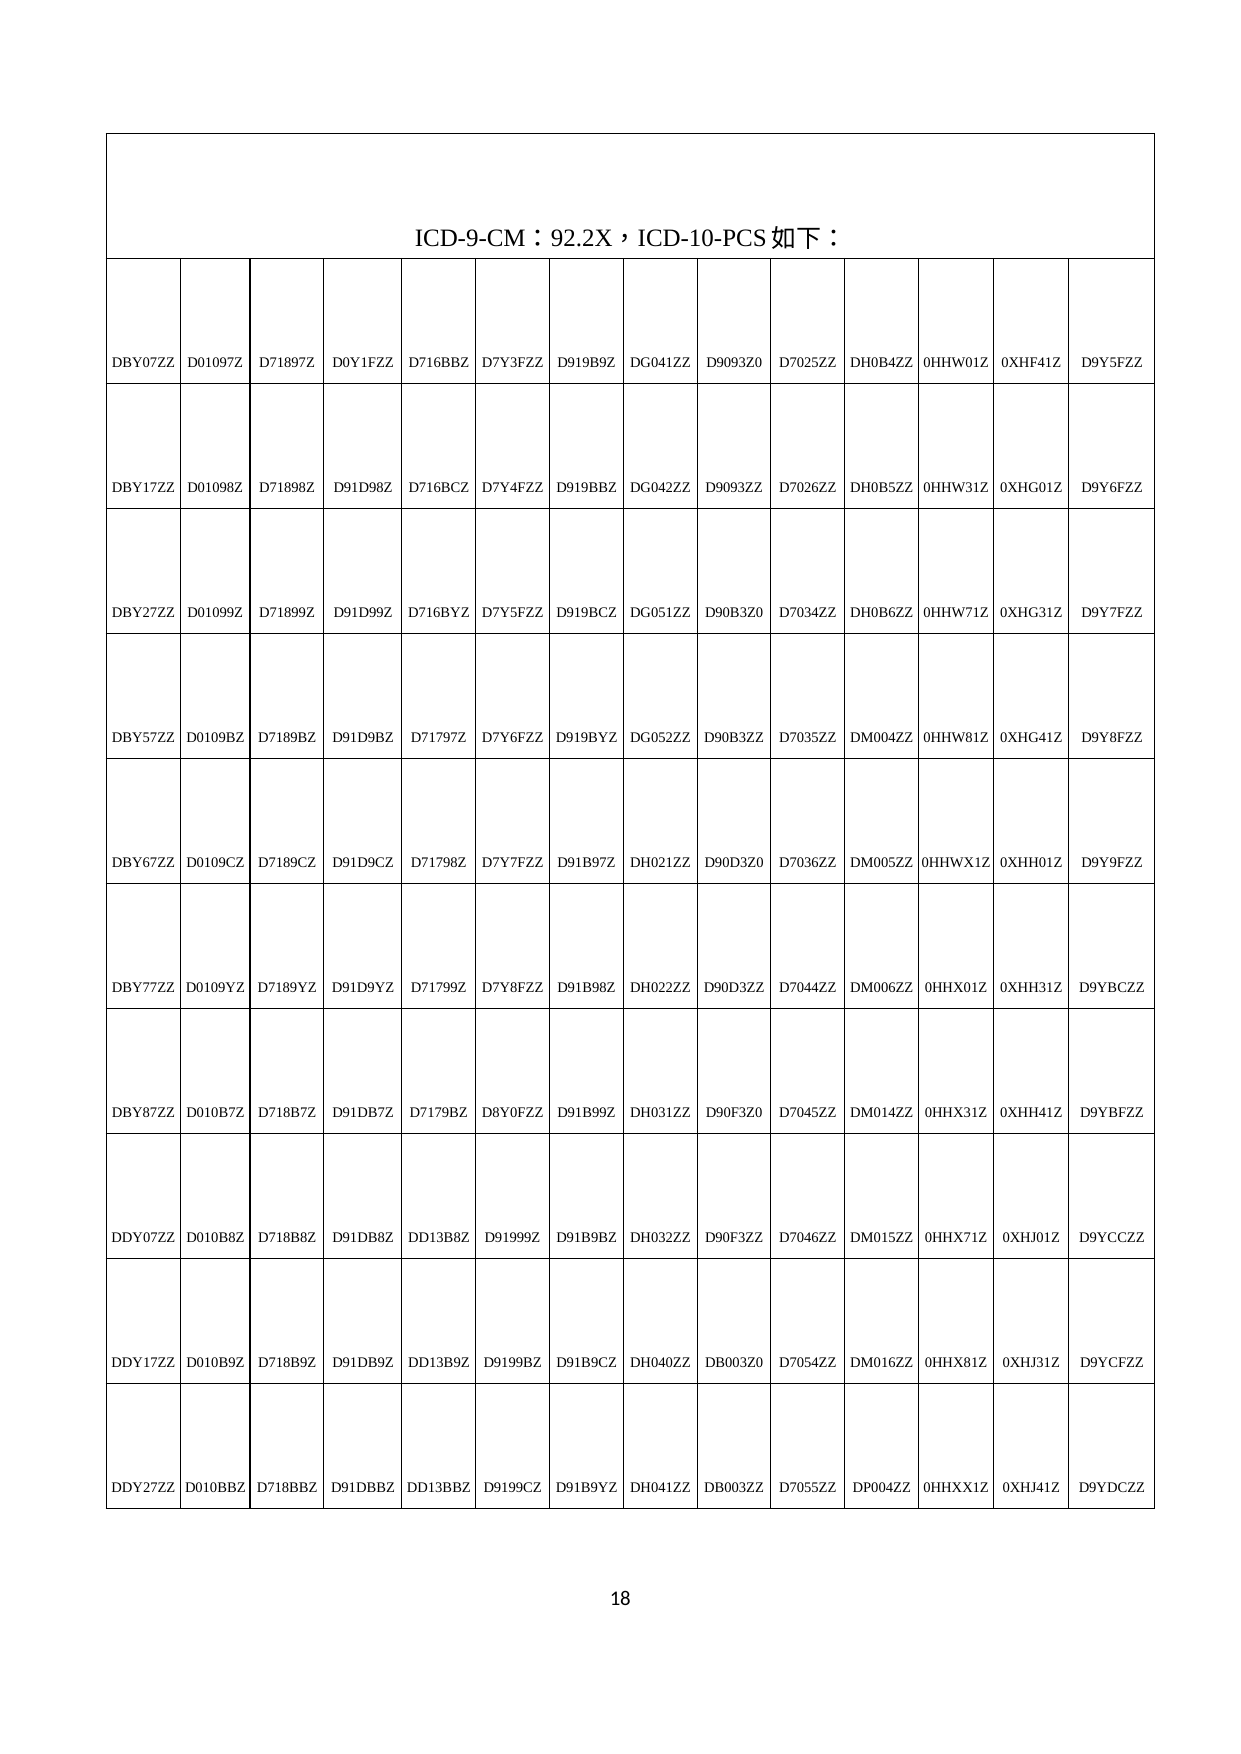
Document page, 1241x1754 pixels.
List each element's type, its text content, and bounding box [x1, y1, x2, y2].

table_cell D71797Z [402, 634, 475, 758]
table_cell 0XHH41Z [994, 1009, 1068, 1133]
table_cell 0HHXX1Z [919, 1384, 993, 1508]
table_cell D91B9CZ [550, 1259, 623, 1383]
table_cell D716BYZ [402, 509, 475, 633]
table_cell D01099Z [181, 509, 249, 633]
table_cell D91D98Z [324, 384, 401, 508]
table_cell D716BBZ [402, 259, 475, 383]
table_cell 0XHJ01Z [994, 1134, 1068, 1258]
table_cell D0109BZ [181, 634, 249, 758]
table_cell 0HHX71Z [919, 1134, 993, 1258]
table_cell 0XHG31Z [994, 509, 1068, 633]
table_cell D7044ZZ [771, 884, 844, 1008]
table_cell DG052ZZ [624, 634, 697, 758]
table_cell D01097Z [181, 259, 249, 383]
table_cell D7189CZ [251, 759, 323, 883]
table_cell D7Y5FZZ [476, 509, 549, 633]
table_cell 0XHF41Z [994, 259, 1068, 383]
table_cell 0XHJ41Z [994, 1384, 1068, 1508]
table_cell D9YCCZZ [1069, 1134, 1154, 1258]
table_cell D7Y6FZZ [476, 634, 549, 758]
table_cell 0HHX81Z [919, 1259, 993, 1383]
table_cell DD13B9Z [402, 1259, 475, 1383]
table_cell 0HHX31Z [919, 1009, 993, 1133]
table_cell D7055ZZ [771, 1384, 844, 1508]
table_cell D7179BZ [402, 1009, 475, 1133]
table_cell D919BBZ [550, 384, 623, 508]
table_cell 0HHW31Z [919, 384, 993, 508]
table_cell DBY27ZZ [107, 509, 180, 633]
table_cell 0HHW71Z [919, 509, 993, 633]
table_cell DM005ZZ [845, 759, 918, 883]
table_cell D90F3Z0 [698, 1009, 770, 1133]
table_cell D010B9Z [181, 1259, 249, 1383]
table_cell DB003Z0 [698, 1259, 770, 1383]
table_cell D7035ZZ [771, 634, 844, 758]
table_cell DBY57ZZ [107, 634, 180, 758]
table_cell D0109YZ [181, 884, 249, 1008]
table_cell DBY77ZZ [107, 884, 180, 1008]
table_cell DBY17ZZ [107, 384, 180, 508]
table_cell D91999Z [476, 1134, 549, 1258]
table_cell D7Y8FZZ [476, 884, 549, 1008]
table_cell DH031ZZ [624, 1009, 697, 1133]
table_cell D7034ZZ [771, 509, 844, 633]
table_cell D8Y0FZZ [476, 1009, 549, 1133]
table_cell D9Y9FZZ [1069, 759, 1154, 883]
table_cell D010B7Z [181, 1009, 249, 1133]
table_cell D7045ZZ [771, 1009, 844, 1133]
table_cell D9199BZ [476, 1259, 549, 1383]
table_cell D90B3Z0 [698, 509, 770, 633]
table_cell D919BCZ [550, 509, 623, 633]
table_cell D71898Z [251, 384, 323, 508]
table_cell D7189BZ [251, 634, 323, 758]
table_cell DDY17ZZ [107, 1259, 180, 1383]
table_cell D010BBZ [181, 1384, 249, 1508]
table_cell D716BCZ [402, 384, 475, 508]
table_cell D919B9Z [550, 259, 623, 383]
table_cell DG041ZZ [624, 259, 697, 383]
table_cell D7025ZZ [771, 259, 844, 383]
table_cell DM016ZZ [845, 1259, 918, 1383]
table_cell D90B3ZZ [698, 634, 770, 758]
table_cell D7189YZ [251, 884, 323, 1008]
table_cell DDY27ZZ [107, 1384, 180, 1508]
table_cell D7054ZZ [771, 1259, 844, 1383]
table_cell D7036ZZ [771, 759, 844, 883]
table_cell D9093Z0 [698, 259, 770, 383]
table_cell D7Y4FZZ [476, 384, 549, 508]
table_cell D71799Z [402, 884, 475, 1008]
table_cell 0HHW01Z [919, 259, 993, 383]
table_cell DH0B5ZZ [845, 384, 918, 508]
table_cell D91B9YZ [550, 1384, 623, 1508]
table_cell DH021ZZ [624, 759, 697, 883]
table_cell D91DBBZ [324, 1384, 401, 1508]
table_cell DM015ZZ [845, 1134, 918, 1258]
table_cell D9YBCZZ [1069, 884, 1154, 1008]
table_cell D91B9BZ [550, 1134, 623, 1258]
table_cell DP004ZZ [845, 1384, 918, 1508]
table_cell D01098Z [181, 384, 249, 508]
table_cell DG051ZZ [624, 509, 697, 633]
table_cell DH0B6ZZ [845, 509, 918, 633]
table_cell D90D3Z0 [698, 759, 770, 883]
table_cell DG042ZZ [624, 384, 697, 508]
table_cell D7Y7FZZ [476, 759, 549, 883]
table_cell D91D9BZ [324, 634, 401, 758]
table_cell 0XHG41Z [994, 634, 1068, 758]
table_cell DH040ZZ [624, 1259, 697, 1383]
table_cell D919BYZ [550, 634, 623, 758]
table_cell D91B99Z [550, 1009, 623, 1133]
table_cell D91DB8Z [324, 1134, 401, 1258]
table_cell DM014ZZ [845, 1009, 918, 1133]
table_cell DM004ZZ [845, 634, 918, 758]
table_cell DD13BBZ [402, 1384, 475, 1508]
table_cell 0XHG01Z [994, 384, 1068, 508]
table_cell D71899Z [251, 509, 323, 633]
table_cell D9Y6FZZ [1069, 384, 1154, 508]
table_cell DBY87ZZ [107, 1009, 180, 1133]
table_cell 0HHW81Z [919, 634, 993, 758]
table_cell 0HHX01Z [919, 884, 993, 1008]
table_cell DD13B8Z [402, 1134, 475, 1258]
table_cell DBY67ZZ [107, 759, 180, 883]
table_cell D71897Z [251, 259, 323, 383]
table_cell DM006ZZ [845, 884, 918, 1008]
table_cell D010B8Z [181, 1134, 249, 1258]
table_cell D718B9Z [251, 1259, 323, 1383]
table_cell D71798Z [402, 759, 475, 883]
table_cell DH041ZZ [624, 1384, 697, 1508]
table_cell DH0B4ZZ [845, 259, 918, 383]
table_cell DH022ZZ [624, 884, 697, 1008]
table_cell D9Y5FZZ [1069, 259, 1154, 383]
table_cell DH032ZZ [624, 1134, 697, 1258]
table_cell D91D9YZ [324, 884, 401, 1008]
table_cell D9093ZZ [698, 384, 770, 508]
table_cell D0Y1FZZ [324, 259, 401, 383]
table_cell D7Y3FZZ [476, 259, 549, 383]
table_cell D91DB9Z [324, 1259, 401, 1383]
table_cell D91D99Z [324, 509, 401, 633]
table_cell D9YDCZZ [1069, 1384, 1154, 1508]
table_cell DBY07ZZ [107, 259, 180, 383]
table_cell D91D9CZ [324, 759, 401, 883]
table_cell 0HHWX1Z [919, 759, 993, 883]
table_cell D90D3ZZ [698, 884, 770, 1008]
table_cell D7046ZZ [771, 1134, 844, 1258]
table_cell D0109CZ [181, 759, 249, 883]
table_cell DDY07ZZ [107, 1134, 180, 1258]
table_cell 0XHJ31Z [994, 1259, 1068, 1383]
table_cell D90F3ZZ [698, 1134, 770, 1258]
table_cell D718B8Z [251, 1134, 323, 1258]
table_cell D91B97Z [550, 759, 623, 883]
table_cell 0XHH31Z [994, 884, 1068, 1008]
table_cell D9YBFZZ [1069, 1009, 1154, 1133]
table_cell D91DB7Z [324, 1009, 401, 1133]
table_cell D9Y7FZZ [1069, 509, 1154, 633]
table_cell D7026ZZ [771, 384, 844, 508]
table_cell D9199CZ [476, 1384, 549, 1508]
table_cell D9Y8FZZ [1069, 634, 1154, 758]
table_cell D718B7Z [251, 1009, 323, 1133]
table_cell D718BBZ [251, 1384, 323, 1508]
table_cell DB003ZZ [698, 1384, 770, 1508]
table_cell D9YCFZZ [1069, 1259, 1154, 1383]
table_header ICD-9-CM：92.2X，ICD-10-PCS如下： [107, 134, 1154, 258]
table_cell 0XHH01Z [994, 759, 1068, 883]
table_cell D91B98Z [550, 884, 623, 1008]
